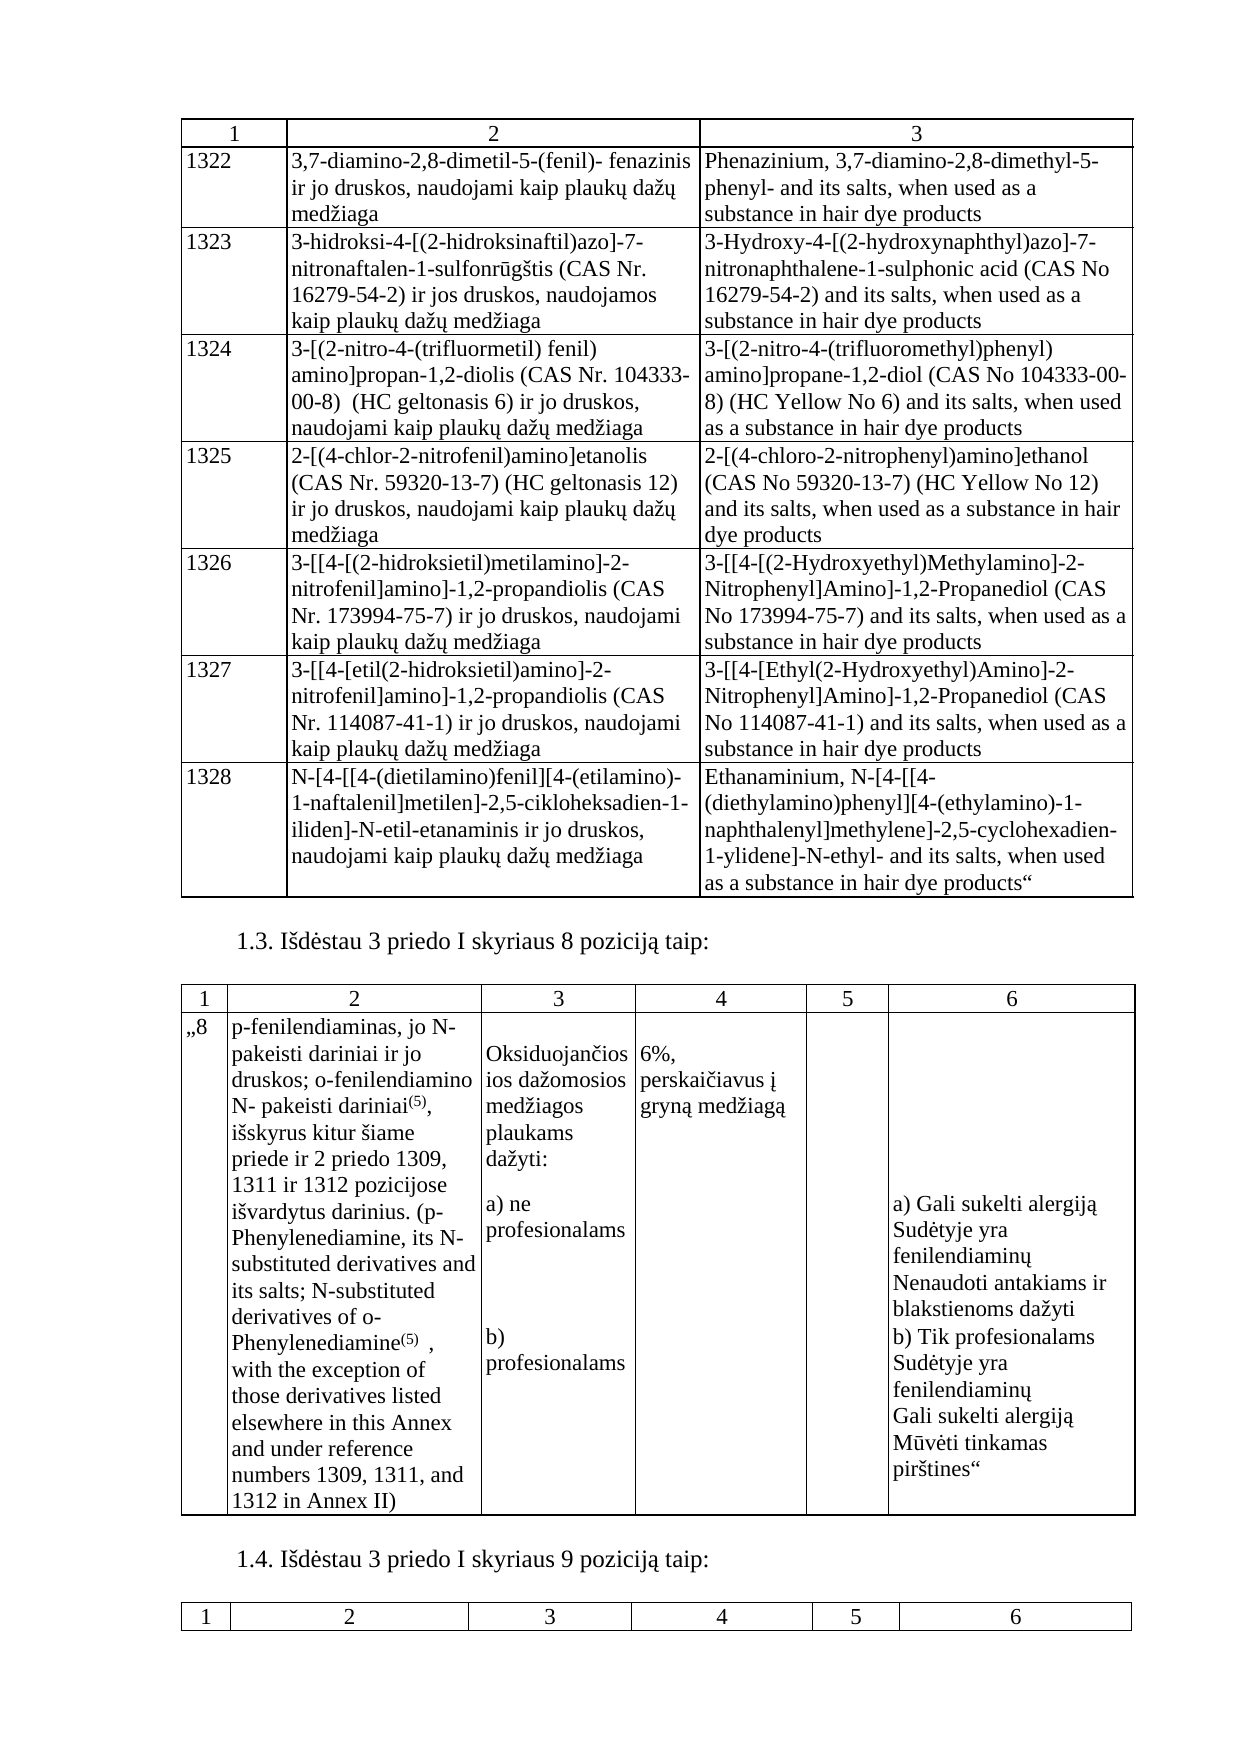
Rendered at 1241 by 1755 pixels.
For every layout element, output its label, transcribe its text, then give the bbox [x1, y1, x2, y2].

table_cell Ethanaminium, N-[4-[[4-(diethylamino)phenyl][4-(ethylamino)-1-naphthalenyl]methylene]-2,5-cyclohexadien-1-ylidene]-N-ethyl- and its salts, when used as a substance in hair dye products“ [701, 763, 1132, 896]
table_cell 1327 [182, 656, 286, 762]
text 1.3. Išdėstau 3 priedo I skyriaus 8 poziciją taip: [177, 926, 1122, 955]
table_header 5 [895, 1603, 899, 1630]
table_header 4 [808, 1603, 812, 1630]
table_header 5 [884, 985, 888, 1012]
table_cell 1322 [182, 148, 286, 227]
table_header 1 [226, 1603, 230, 1630]
table_header 3 [631, 985, 635, 1012]
table_header 3 [1128, 120, 1132, 146]
table_header 4 [632, 1603, 636, 1630]
table_cell p-fenilendiaminas, jo N-pakeisti dariniai ir jo druskos; o-fenilendiamino N- pakeisti dariniai(5), išskyrus kitur šiame priede ir 2 priedo 1309, 1311 ir 1312 pozicijose išvardytus darinius. (p-Phenylenediamine, its N-substituted derivatives and its salts; N-substituted derivatives of o-Phenylenediamine(5) , with the exception of those derivatives listed elsewhere in this Annex and under reference numbers 1309, 1311, and 1312 in Annex II) [228, 1013, 481, 1514]
table_header 4 [636, 985, 640, 1012]
table_cell 1324 [182, 335, 286, 441]
table_cell 3-[(2-nitro-4-(trifluoromethyl)phenyl) amino]propane-1,2-diol (CAS No 104333-00-8) (HC Yellow No 6) and its salts, when used as a substance in hair dye products [701, 335, 1132, 441]
table_cell a) Gali sukelti alergiją Sudėtyje yra fenilendiaminų Nenaudoti antakiams ir blakstienoms dažyti [889, 1188, 1134, 1322]
table_header 1 [182, 1603, 186, 1630]
table_header 2 [477, 985, 481, 1012]
text 1.4. Išdėstau 3 priedo I skyriaus 9 poziciją taip: [177, 1544, 1122, 1573]
table_header 5 [813, 1603, 817, 1630]
table_cell [636, 1188, 806, 1322]
table_header 6 [1127, 1603, 1131, 1630]
table_cell „8 [182, 1013, 227, 1514]
table_cell 3-hidroksi-4-[(2-hidroksinaftil)azo]-7-nitronaftalen-1-sulfonrūgštis (CAS Nr. 16279-54-2) ir jos druskos, naudojamos kaip plaukų dažų medžiaga [288, 228, 699, 334]
table_header 3 [627, 1603, 631, 1630]
table_cell 3-[[4-[(2-hidroksietil)metilamino]-2-nitrofenil]amino]-1,2-propandiolis (CAS Nr. 173994-75-7) ir jo druskos, naudojami kaip plaukų dažų medžiaga [288, 549, 699, 654]
table_cell [636, 1322, 806, 1514]
table_header 1 [182, 120, 186, 146]
table_header 3 [482, 985, 486, 1012]
table_cell N-[4-[[4-(dietilamino)fenil][4-(etilamino)-1-naftalenil]metilen]-2,5-cikloheksadien-1-iliden]-N-etil-etanaminis ir jo druskos, naudojami kaip plaukų dažų medžiaga [288, 763, 699, 896]
table_cell a) ne profesionalams [482, 1188, 635, 1322]
table_cell b) Tik profesionalams Sudėtyje yra fenilendiaminų Gali sukelti alergiją Mūvėti tinkamas pirštines“ [889, 1322, 1134, 1514]
table_cell 2-[(4-chlor-2-nitrofenil)amino]etanolis (CAS Nr. 59320-13-7) (HC geltonasis 12) ir jo druskos, naudojami kaip plaukų dažų medžiaga [288, 442, 699, 548]
table_cell 3-[[4-[etil(2-hidroksietil)amino]-2-nitrofenil]amino]-1,2-propandiolis (CAS Nr. 114087-41-1) ir jo druskos, naudojami kaip plaukų dažų medžiaga [288, 656, 699, 762]
table_cell [889, 1013, 1134, 1188]
table_header 4 [802, 985, 806, 1012]
table_cell Oksiduojančiosios dažomosios medžiagos plaukams dažyti: [482, 1013, 635, 1188]
table_header 6 [889, 985, 893, 1012]
table_cell 3-Hydroxy-4-[(2-hydroxynaphthyl)azo]-7-nitronaphthalene-1-sulphonic acid (CAS No 16279-54-2) and its salts, when used as a substance in hair dye products [701, 228, 1132, 334]
table_cell 1323 [182, 228, 286, 334]
table_cell 3-[[4-[(2-Hydroxyethyl)Methylamino]-2-Nitrophenyl]Amino]-1,2-Propanediol (CAS No 173994-75-7) and its salts, when used as a substance in hair dye products [701, 549, 1132, 654]
table_cell Phenazinium, 3,7-diamino-2,8-dimethyl-5-phenyl- and its salts, when used as a substance in hair dye products [701, 148, 1132, 227]
table_cell [807, 1013, 888, 1188]
table_cell 1328 [182, 763, 286, 896]
table_header 5 [807, 985, 811, 1012]
table_cell [807, 1188, 888, 1322]
table_cell 6%, perskaičiavus į gryną medžiagą [636, 1013, 806, 1188]
table_cell 3-[[4-[Ethyl(2-Hydroxyethyl)Amino]-2-Nitrophenyl]Amino]-1,2-Propanediol (CAS No 114087-41-1) and its salts, when used as a substance in hair dye products [701, 656, 1132, 762]
table_cell 1326 [182, 549, 286, 654]
table_cell b) profesionalams [482, 1322, 635, 1514]
table_cell 1325 [182, 442, 286, 548]
table_header 1 [182, 985, 186, 1012]
table_header 2 [464, 1603, 468, 1630]
table_header 1 [223, 985, 227, 1012]
table_cell 2-[(4-chloro-2-nitrophenyl)amino]ethanol (CAS No 59320-13-7) (HC Yellow No 12) and its salts, when used as a substance in hair dye products [701, 442, 1132, 548]
table_cell 3-[(2-nitro-4-(trifluormetil) fenil) amino]propan-1,2-diolis (CAS Nr. 104333-00-8) (HC geltonasis 6) ir jo druskos, naudojami kaip plaukų dažų medžiaga [288, 335, 699, 441]
table_cell 3,7-diamino-2,8-dimetil-5-(fenil)- fenazinis ir jo druskos, naudojami kaip plaukų dažų medžiaga [288, 148, 699, 227]
table_cell [807, 1322, 888, 1514]
